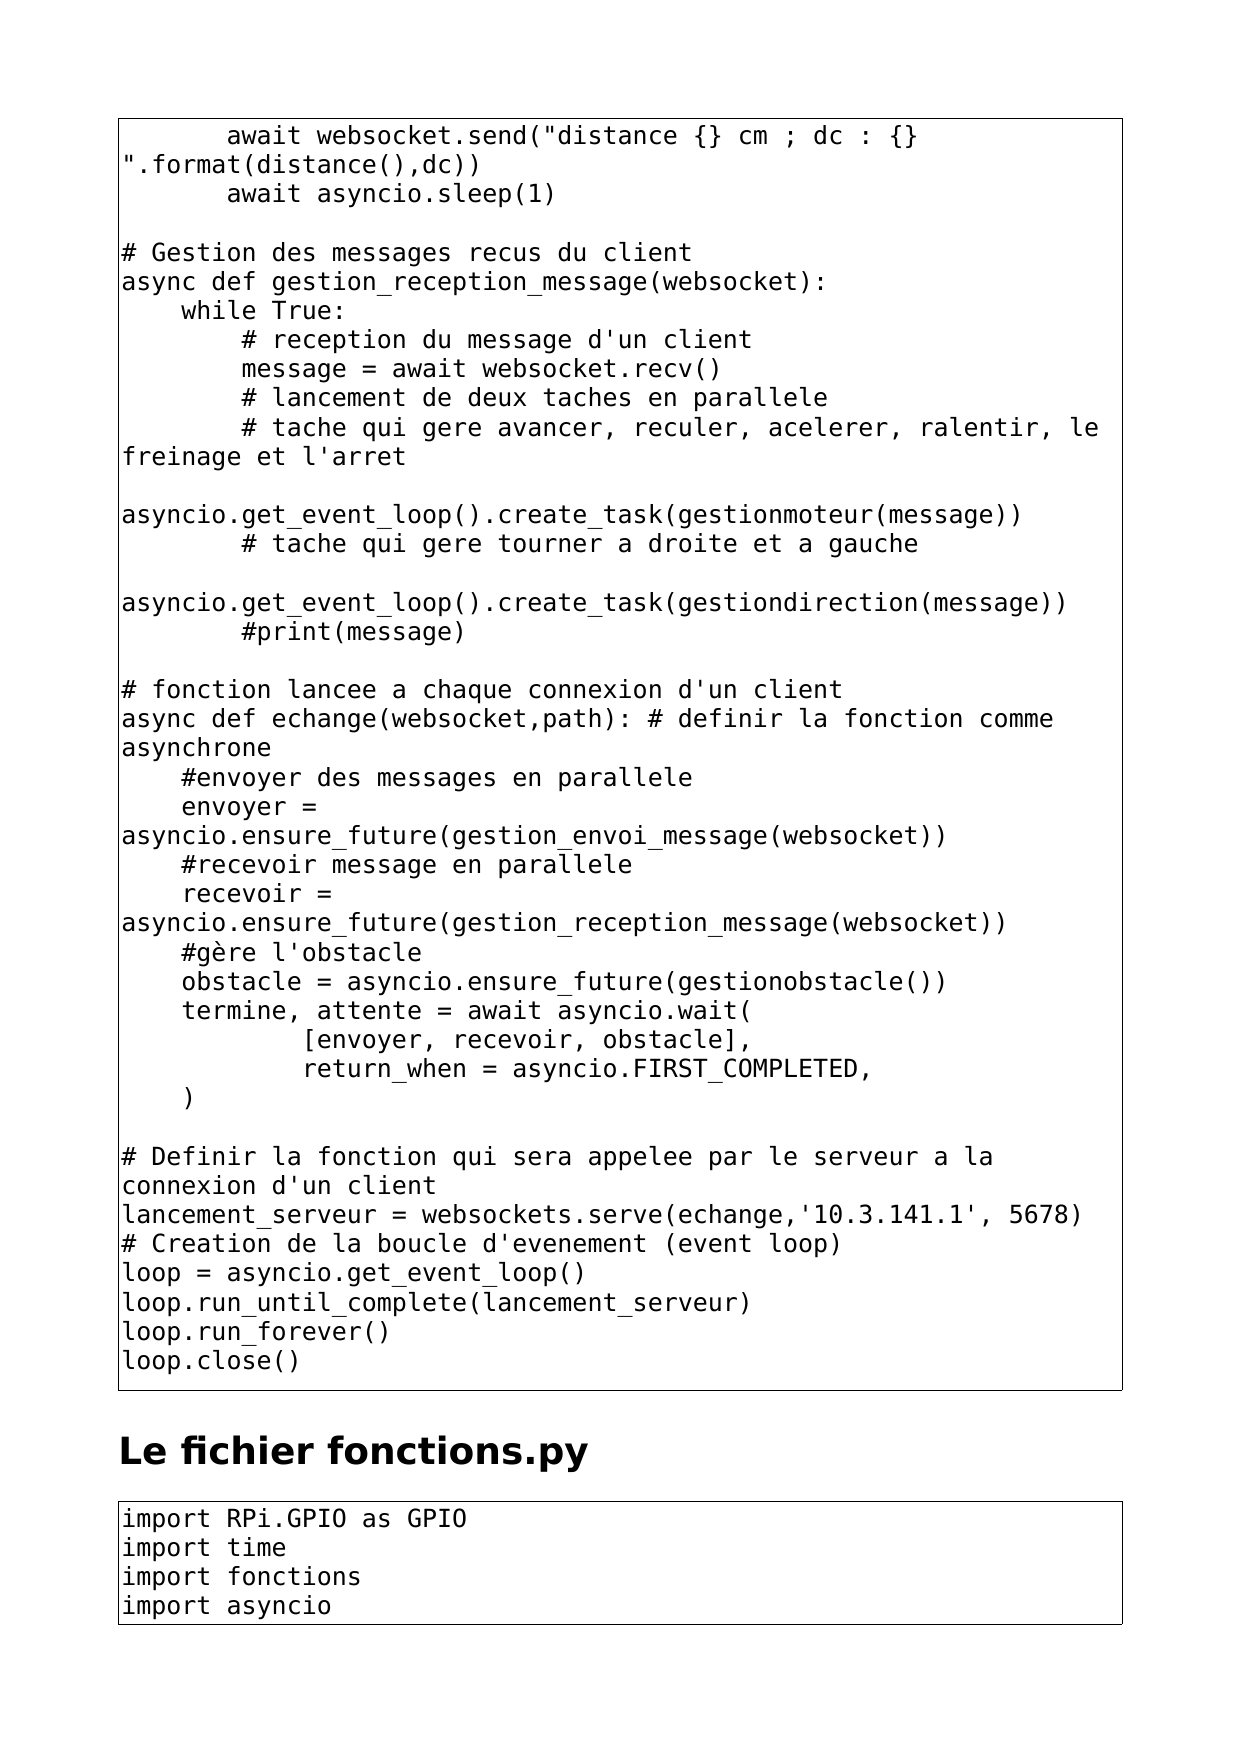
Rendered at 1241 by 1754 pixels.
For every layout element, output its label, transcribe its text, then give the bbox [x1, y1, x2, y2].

table_header import RPi.GPIO as GPIO import time import fonctions import asyncio [119, 1502, 1122, 1623]
subtitle Le fichier fonctions.py [118, 1430, 1122, 1473]
table_header await websocket.send("distance {} cm ; dc : {} ".format(distance(),dc)) await asyncio.sleep(1) # Gestion des messages recus du client async def gestion_reception_message(websocket): while True: # reception du message d'un client message = await websocket.recv() # lancement de deux taches en parallele # tache qui gere avancer, reculer, acelerer, ralentir, le freinage et l'arret asyncio.get_event_loop().create_task(gestionmoteur(message)) # tache qui gere tourner a droite et a gauche asyncio.get_event_loop().create_task(gestiondirection(message)) #print(message) # fonction lancee a chaque connexion d'un client async def echange(websocket,path): # definir la fonction comme asynchrone #envoyer des messages en parallele envoyer = asyncio.ensure_future(gestion_envoi_message(websocket)) #recevoir message en parallele recevoir = asyncio.ensure_future(gestion_reception_message(websocket)) #gère l'obstacle obstacle = asyncio.ensure_future(gestionobstacle()) termine, attente = await asyncio.wait( [envoyer, recevoir, obstacle], return_when = asyncio.FIRST_COMPLETED, ) # Definir la fonction qui sera appelee par le serveur a la connexion d'un client lancement_serveur = websockets.serve(echange,'10.3.141.1', 5678) # Creation de la boucle d'evenement (event loop) loop = asyncio.get_event_loop() loop.run_until_complete(lancement_serveur) loop.run_forever() loop.close() [119, 119, 1122, 1390]
